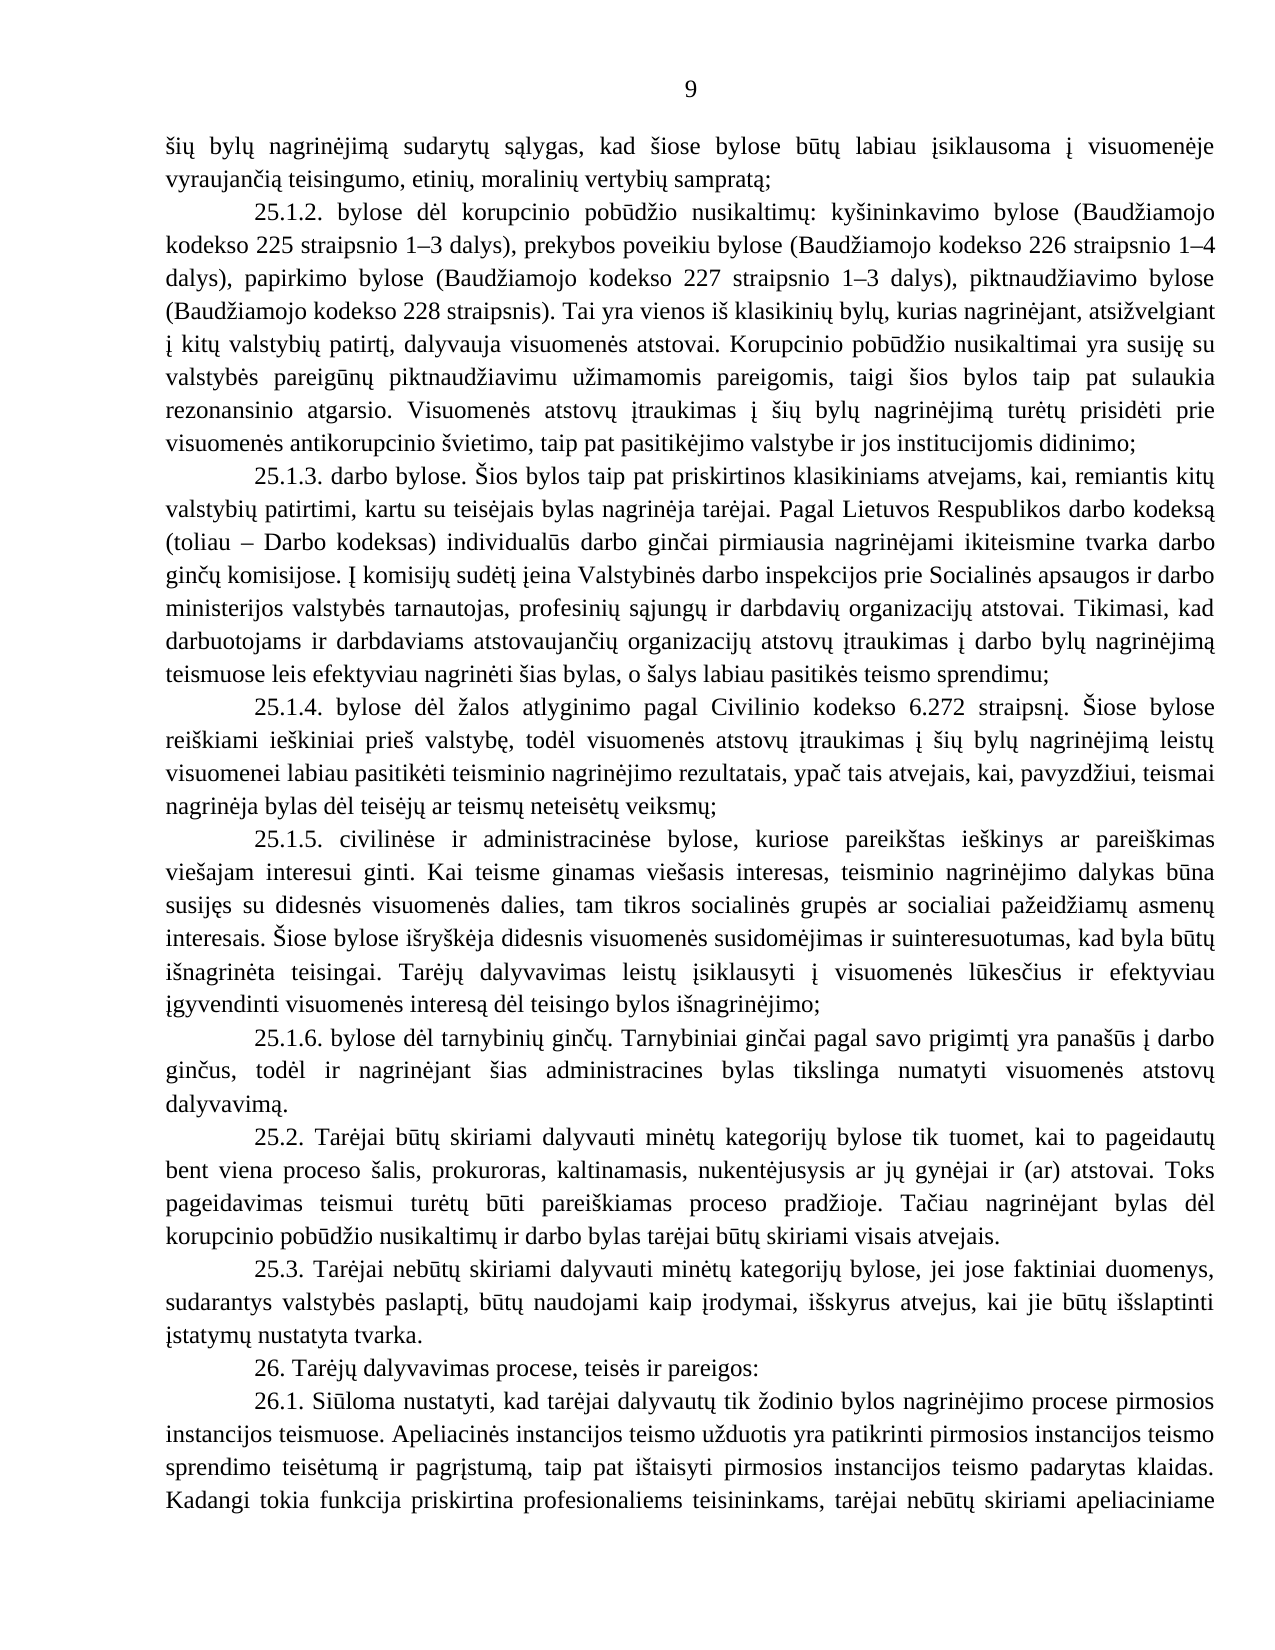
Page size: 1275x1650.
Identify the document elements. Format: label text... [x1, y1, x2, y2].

text šių bylų nagrinėjimą sudarytų sąlygas, kad šiose bylose būtų labiau įsiklausoma į visuomenėje vyraujančią teisingumo, etinių, moralinių vertybių sampratą; [165, 131, 1216, 193]
text 25.1.3. darbo bylose. Šios bylos taip pat priskirtinos klasikiniams atvejams, kai, remiantis kitų valstybių patirtimi, kartu su teisėjais bylas nagrinėja tarėjai. Pagal Lietuvos Respublikos darbo kodeksą (toliau – Darbo kodeksas) individualūs darbo ginčai pirmiausia nagrinėjami ikiteismine tvarka darbo ginčų komisijose. Į komisijų sudėtį įeina Valstybinės darbo inspekcijos prie Socialinės apsaugos ir darbo ministerijos valstybės tarnautojas, profesinių sąjungų ir darbdavių organizacijų atstovai. Tikimasi, kad darbuotojams ir darbdaviams atstovaujančių organizacijų atstovų įtraukimas į darbo bylų nagrinėjimą teismuose leis efektyviau nagrinėti šias bylas, o šalys labiau pasitikės teismo sprendimu; [165, 461, 1216, 688]
text 25.1.2. bylose dėl korupcinio pobūdžio nusikaltimų: kyšininkavimo bylose (Baudžiamojo kodekso 225 straipsnio 1–3 dalys), prekybos poveikiu bylose (Baudžiamojo kodekso 226 straipsnio 1–4 dalys), papirkimo bylose (Baudžiamojo kodekso 227 straipsnio 1–3 dalys), piktnaudžiavimo bylose (Baudžiamojo kodekso 228 straipsnis). Tai yra vienos iš klasikinių bylų, kurias nagrinėjant, atsižvelgiant į kitų valstybių patirtį, dalyvauja visuomenės atstovai. Korupcinio pobūdžio nusikaltimai yra susiję su valstybės pareigūnų piktnaudžiavimu užimamomis pareigomis, taigi šios bylos taip pat sulaukia rezonansinio atgarsio. Visuomenės atstovų įtraukimas į šių bylų nagrinėjimą turėtų prisidėti prie visuomenės antikorupcinio švietimo, taip pat pasitikėjimo valstybe ir jos institucijomis didinimo; [165, 197, 1216, 457]
text 25.1.5. civilinėse ir administracinėse bylose, kuriose pareikštas ieškinys ar pareiškimas viešajam interesui ginti. Kai teisme ginamas viešasis interesas, teisminio nagrinėjimo dalykas būna susijęs su didesnės visuomenės dalies, tam tikros socialinės grupės ar socialiai pažeidžiamų asmenų interesais. Šiose bylose išryškėja didesnis visuomenės susidomėjimas ir suinteresuotumas, kad byla būtų išnagrinėta teisingai. Tarėjų dalyvavimas leistų įsiklausyti į visuomenės lūkesčius ir efektyviau įgyvendinti visuomenės interesą dėl teisingo bylos išnagrinėjimo; [165, 824, 1216, 1018]
text 26. Tarėjų dalyvavimas procese, teisės ir pareigos: [165, 1353, 1216, 1382]
text 25.2. Tarėjai būtų skiriami dalyvauti minėtų kategorijų bylose tik tuomet, kai to pageidautų bent viena proceso šalis, prokuroras, kaltinamasis, nukentėjusysis ar jų gynėjai ir (ar) atstovai. Toks pageidavimas teismui turėtų būti pareiškiamas proceso pradžioje. Tačiau nagrinėjant bylas dėl korupcinio pobūdžio nusikaltimų ir darbo bylas tarėjai būtų skiriami visais atvejais. [165, 1122, 1216, 1249]
text 25.3. Tarėjai nebūtų skiriami dalyvauti minėtų kategorijų bylose, jei jose faktiniai duomenys, sudarantys valstybės paslaptį, būtų naudojami kaip įrodymai, išskyrus atvejus, kai jie būtų išslaptinti įstatymų nustatyta tvarka. [165, 1254, 1216, 1348]
text 25.1.4. bylose dėl žalos atlyginimo pagal Civilinio kodekso 6.272 straipsnį. Šiose bylose reiškiami ieškiniai prieš valstybę, todėl visuomenės atstovų įtraukimas į šių bylų nagrinėjimą leistų visuomenei labiau pasitikėti teisminio nagrinėjimo rezultatais, ypač tais atvejais, kai, pavyzdžiui, teismai nagrinėja bylas dėl teisėjų ar teismų neteisėtų veiksmų; [165, 692, 1216, 820]
text 25.1.6. bylose dėl tarnybinių ginčų. Tarnybiniai ginčai pagal savo prigimtį yra panašūs į darbo ginčus, todėl ir nagrinėjant šias administracines bylas tikslinga numatyti visuomenės atstovų dalyvavimą. [165, 1023, 1216, 1117]
text 26.1. Siūloma nustatyti, kad tarėjai dalyvautų tik žodinio bylos nagrinėjimo procese pirmosios instancijos teismuose. Apeliacinės instancijos teismo užduotis yra patikrinti pirmosios instancijos teismo sprendimo teisėtumą ir pagrįstumą, taip pat ištaisyti pirmosios instancijos teismo padarytas klaidas. Kadangi tokia funkcija priskirtina profesionaliems teisininkams, tarėjai nebūtų skiriami apeliaciniame [165, 1386, 1216, 1514]
